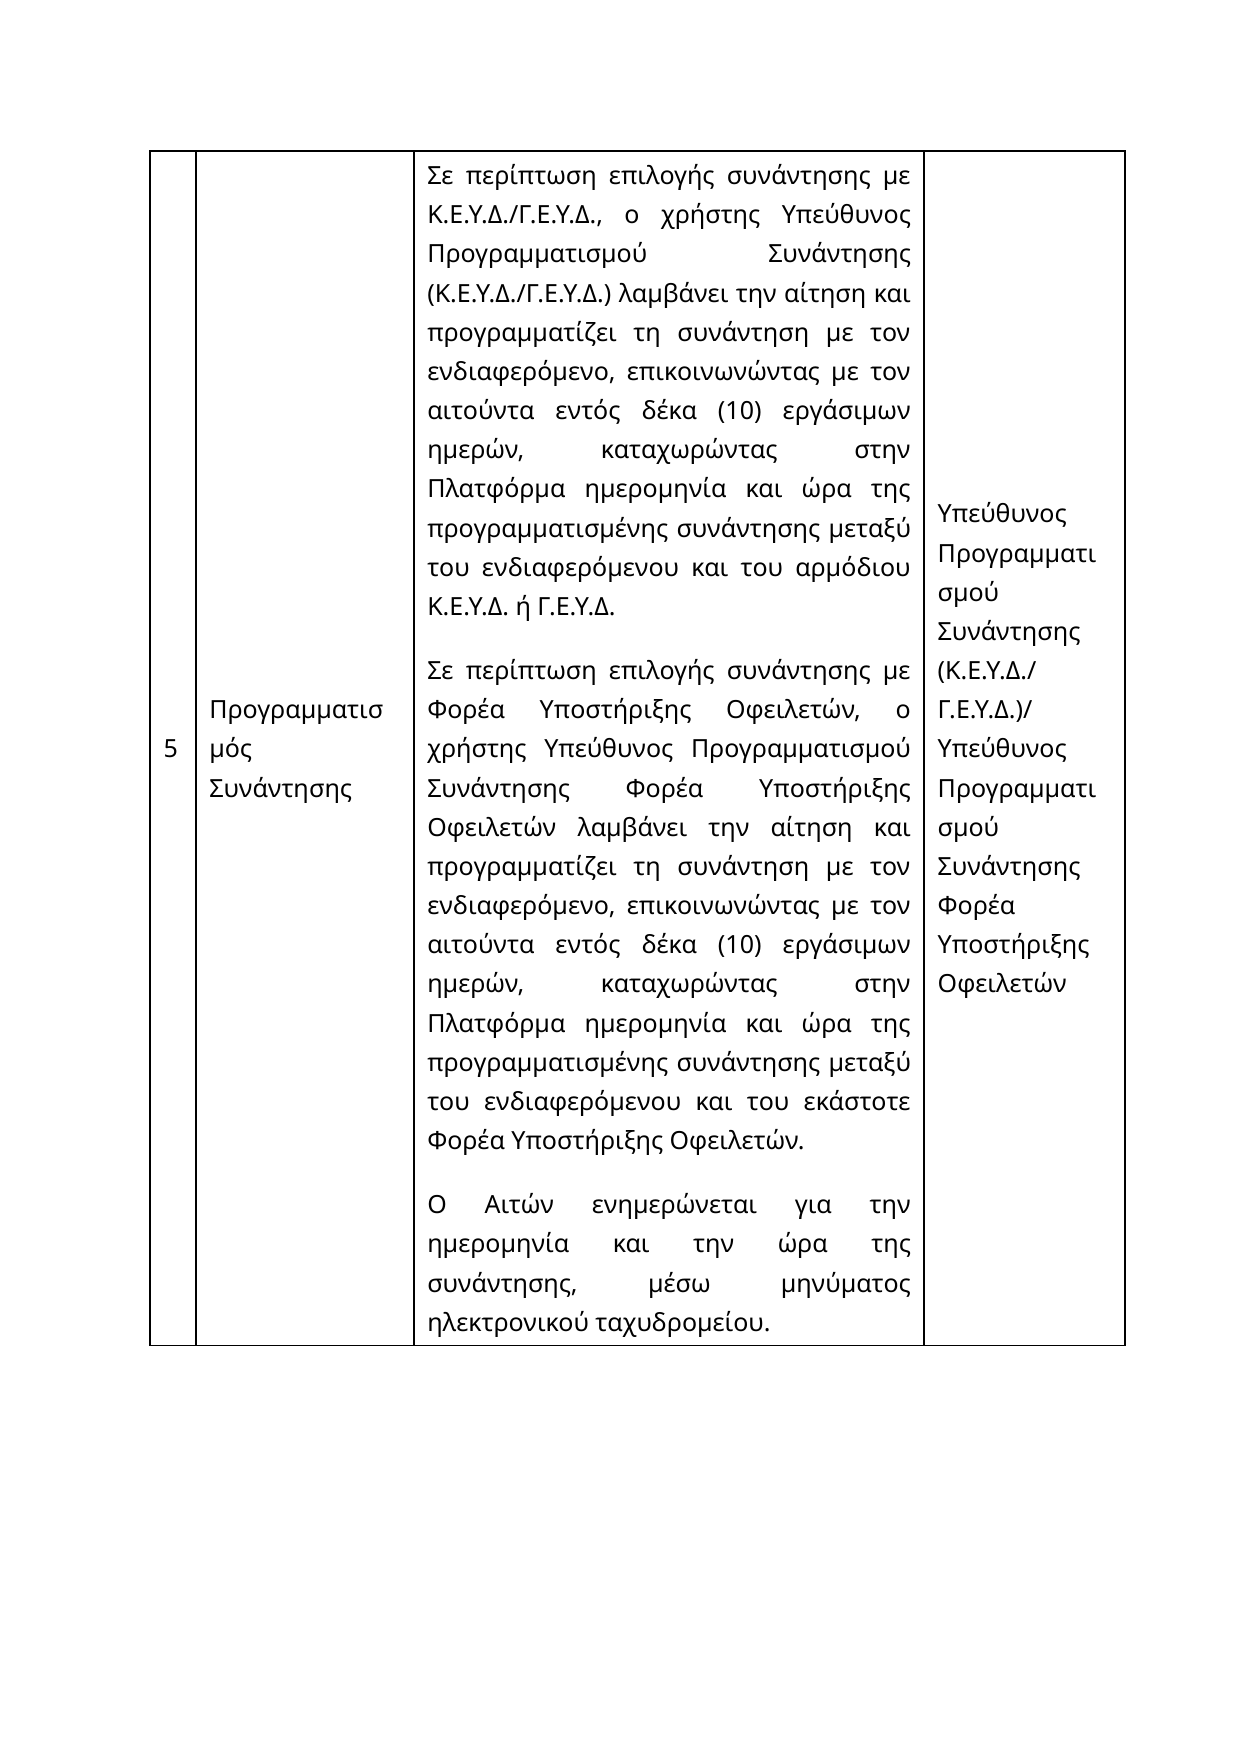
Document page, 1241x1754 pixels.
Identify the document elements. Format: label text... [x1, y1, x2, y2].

table_cell Σε περίπτωση επιλογής συνάντησης με Κ.Ε.Υ.Δ./Γ.Ε.Υ.Δ., ο χρήστης Υπεύθυνος Προγραμματισμού Συνάντησης (Κ.Ε.Υ.Δ./Γ.Ε.Υ.Δ.) λαμβάνει την αίτηση και προγραμματίζει τη συνάντηση με τον ενδιαφερόμενο, επικοινωνώντας με τον αιτούντα εντός δέκα (10) εργάσιμων ημερών, καταχωρώντας στην Πλατφόρμα ημερομηνία και ώρα της προγραμματισμένης συνάντησης μεταξύ του ενδιαφερόμενου και του αρμόδιου Κ.Ε.Υ.Δ. ή Γ.Ε.Υ.Δ. Σε περίπτωση επιλογής συνάντησης με Φορέα Υποστήριξης Οφειλετών, ο χρήστης Υπεύθυνος Προγραμματισμού Συνάντησης Φορέα Υποστήριξης Οφειλετών λαμβάνει την αίτηση και προγραμματίζει τη συνάντηση με τον ενδιαφερόμενο, επικοινωνώντας με τον αιτούντα εντός δέκα (10) εργάσιμων ημερών, καταχωρώντας στην Πλατφόρμα ημερομηνία και ώρα της προγραμματισμένης συνάντησης μεταξύ του ενδιαφερόμενου και του εκάστοτε Φορέα Υποστήριξης Οφειλετών. Ο Αιτών ενημερώνεται για την ημερομηνία και την ώρα της συνάντησης, μέσω μηνύματος ηλεκτρονικού ταχυδρομείου. [415, 152, 923, 1345]
table_cell Υπεύθυνος Προγραμματι σμού Συνάντησης (Κ.Ε.Υ.Δ./ Γ.Ε.Υ.Δ.)/ Υπεύθυνος Προγραμματι σμού Συνάντησης Φορέα Υποστήριξης Οφειλετών [925, 152, 1124, 1345]
table_cell 5 [151, 152, 195, 1345]
table_cell Προγραμματισ μός Συνάντησης [197, 152, 413, 1345]
